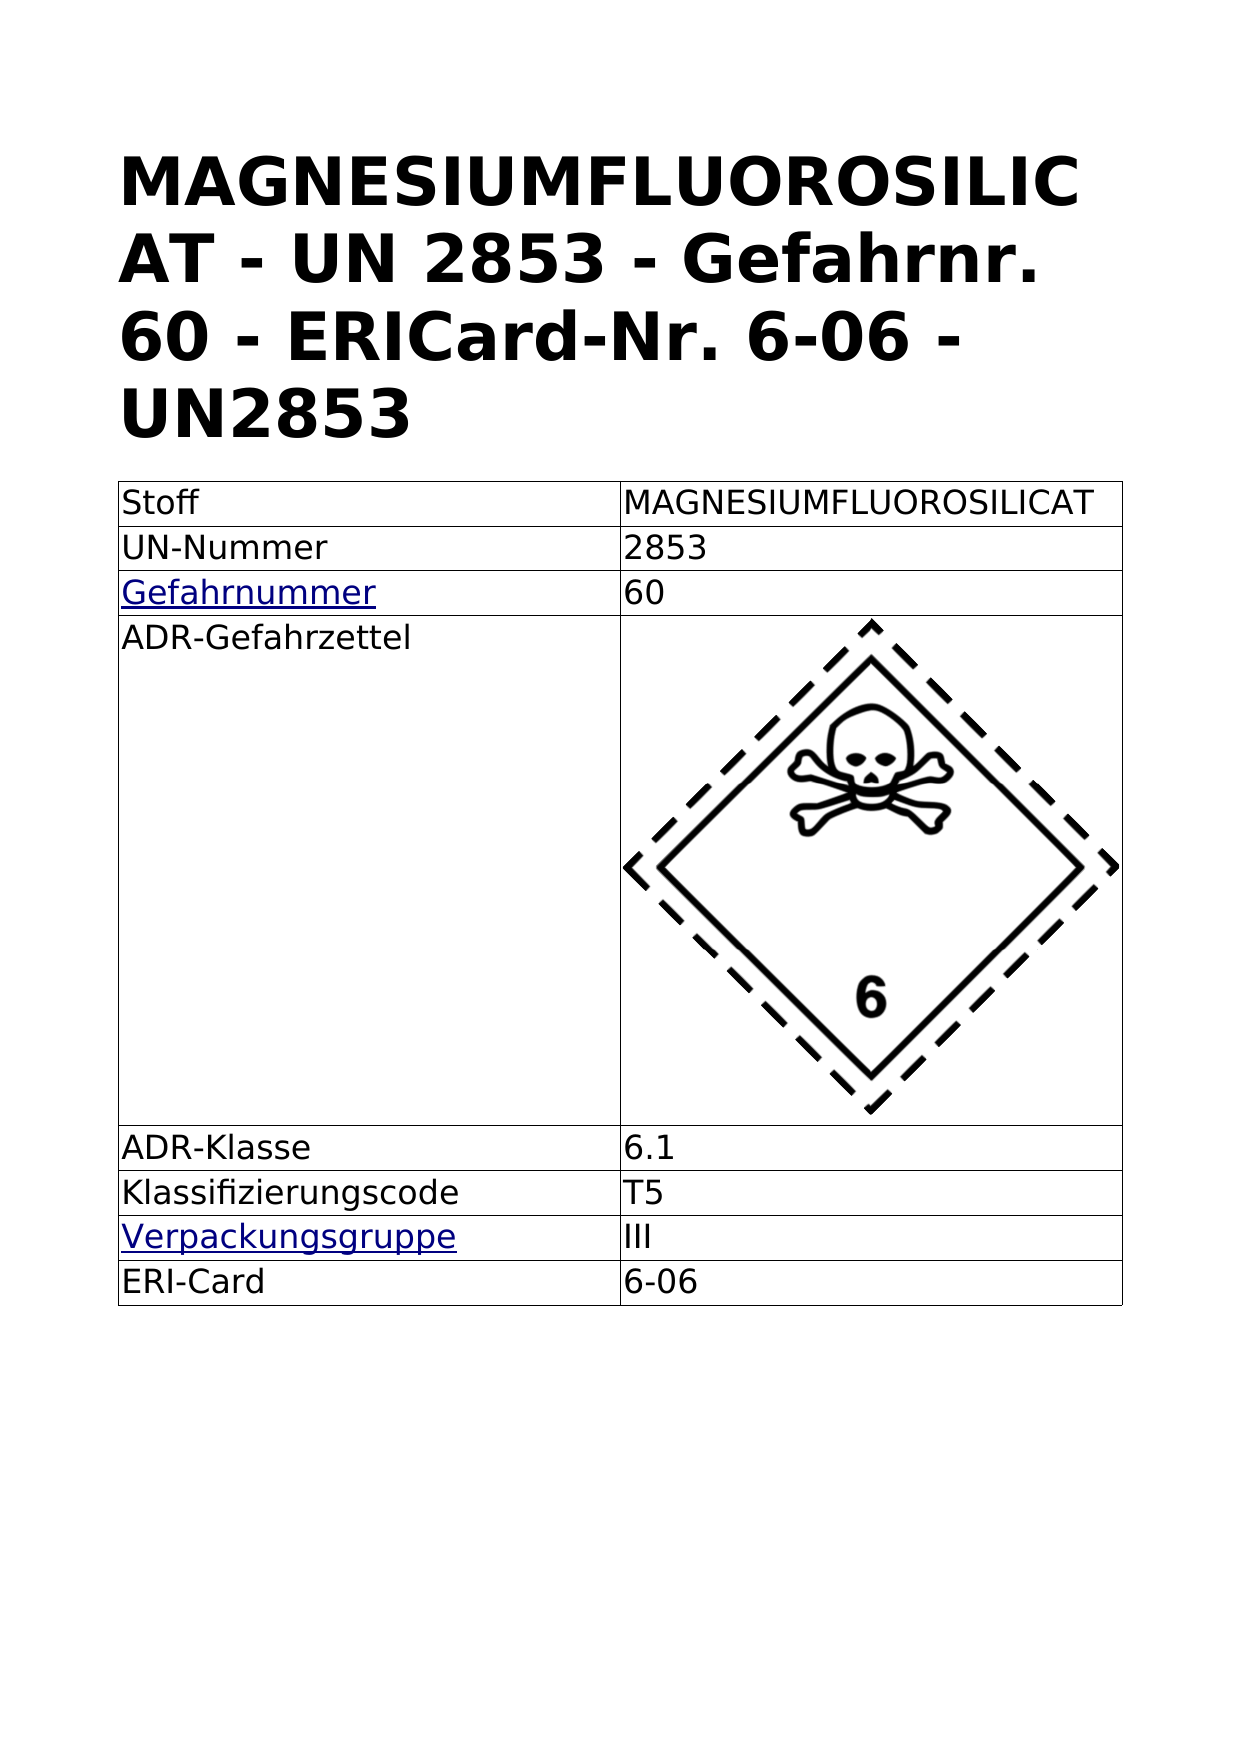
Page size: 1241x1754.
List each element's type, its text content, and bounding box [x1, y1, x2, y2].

subtitle MAGNESIUMFLUOROSILICAT - UN 2853 - Gefahrnr. 60 - ERICard-Nr. 6-06 - UN2853 [118, 143, 1122, 453]
table_cell Klassifizierungscode [119, 1171, 620, 1215]
table_cell ADR-Klasse [119, 1126, 620, 1170]
table_cell UN-Nummer [119, 527, 620, 570]
table_cell 60 [621, 571, 1122, 615]
table_cell III [621, 1216, 1122, 1260]
table_cell T5 [621, 1171, 1122, 1215]
table_header MAGNESIUMFLUOROSILICAT [621, 482, 1122, 526]
table_cell ERI-Card [119, 1261, 620, 1304]
table_cell 6.1 [621, 1126, 1122, 1170]
table_cell Gefahrnummer [119, 571, 620, 615]
picture [622, 618, 1120, 1115]
table_cell [621, 616, 1122, 1125]
table_cell 6-06 [621, 1261, 1122, 1304]
table_cell Verpackungsgruppe [119, 1216, 620, 1260]
table_header Stoff [119, 482, 620, 526]
table_cell ADR-Gefahrzettel [119, 616, 620, 1125]
table_cell 2853 [621, 527, 1122, 570]
